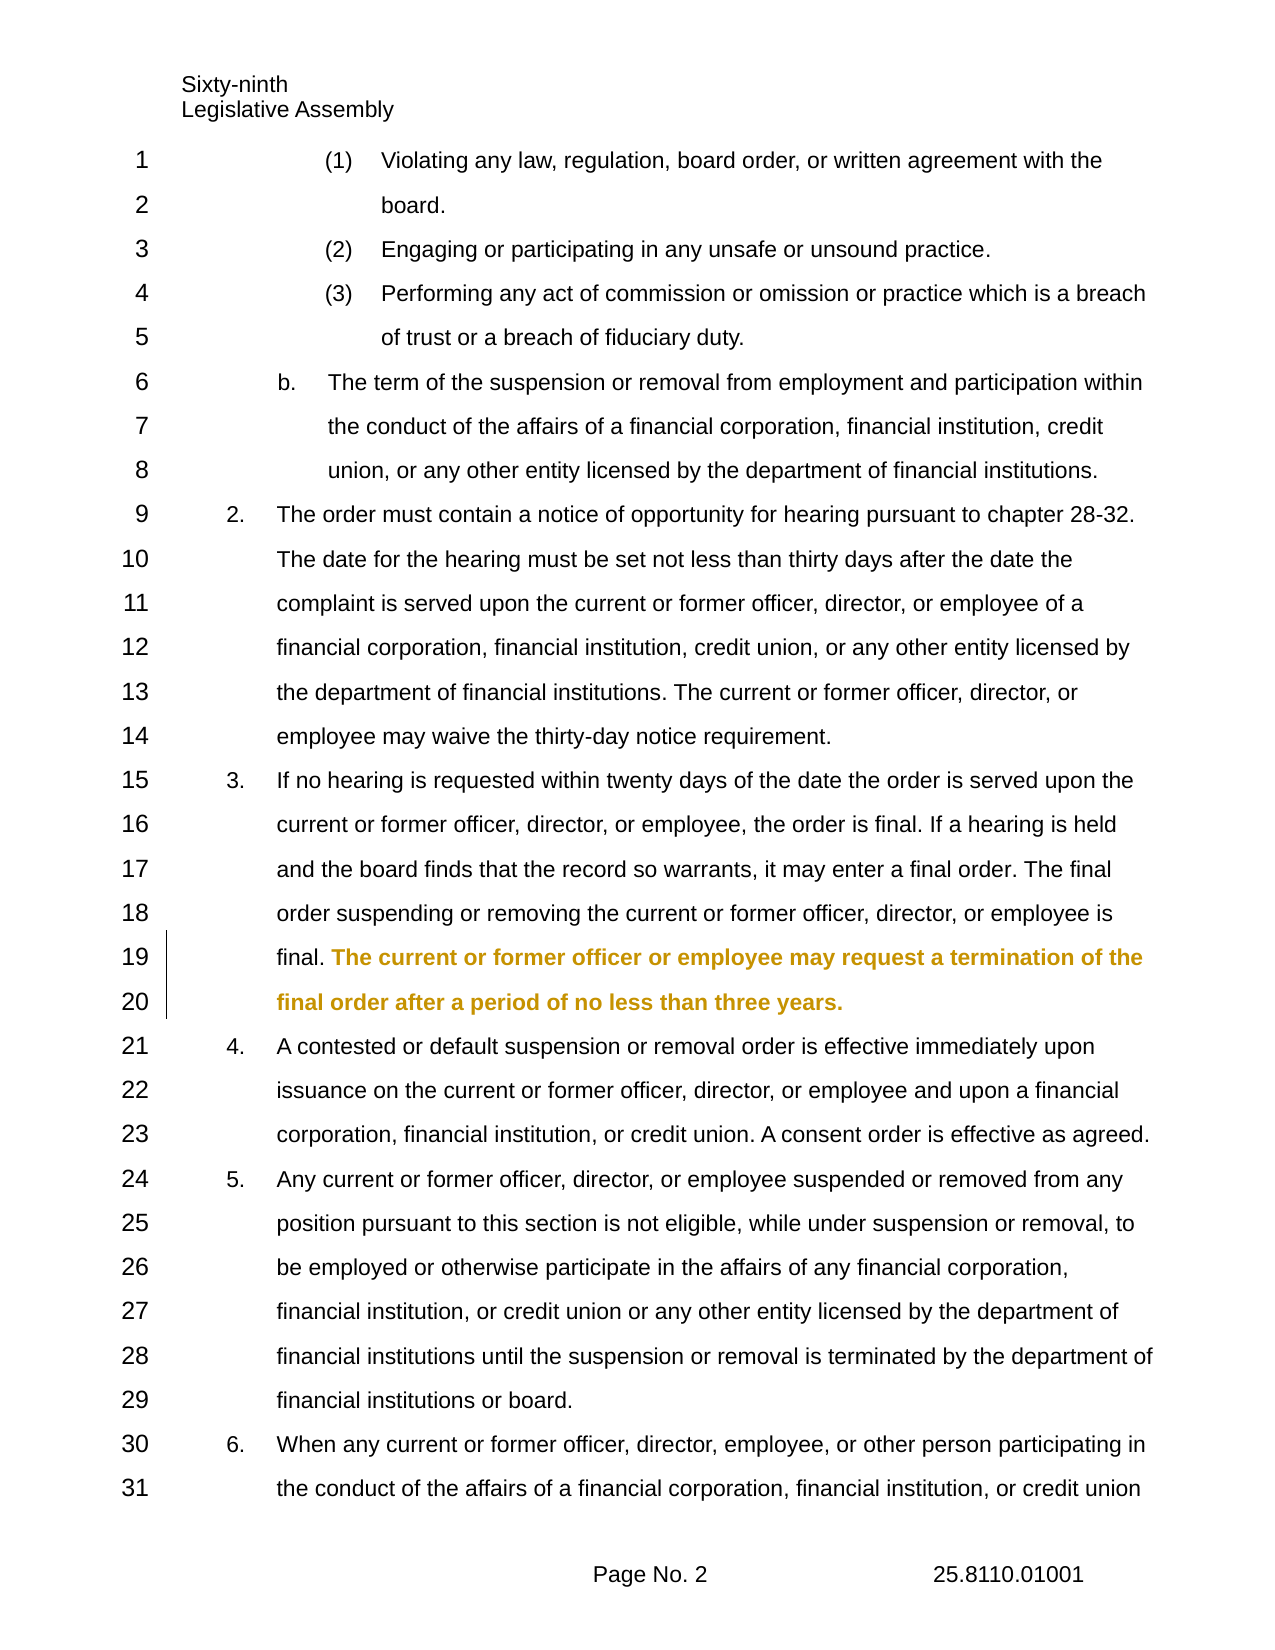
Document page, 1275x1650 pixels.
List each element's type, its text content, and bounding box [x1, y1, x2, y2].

text (2) Engaging or participating in any unsafe or unsound practice. [181, 222, 1154, 266]
text (3) Performing any act of commission or omission or practice which is a breach of trust or a breach of fiduciary duty. [181, 266, 1154, 355]
text 6. When any current or former officer, director, employee, or other person participating in the conduct of the affairs of a financial corporation, financial institution, or credit union [181, 1417, 1154, 1506]
text 5. Any current or former officer, director, or employee suspended or removed from any position pursuant to this section is not eligible, while under suspension or removal, to be employed or otherwise participate in the affairs of any financial corporation, financial institution, or credit union or any other entity licensed by the department of financial institutions until the suspension or removal is terminated by the department of financial institutions or board. [181, 1152, 1154, 1417]
text (1) Violating any law, regulation, board order, or written agreement with the board. [181, 133, 1154, 222]
text b. The term of the suspension or removal from employment and participation within the conduct of the affairs of a financial corporation, financial institution, credit union, or any other entity licensed by the department of financial institutions. [181, 355, 1154, 487]
text 2. The order must contain a notice of opportunity for hearing pursuant to chapter 28‑32. The date for the hearing must be set not less than thirty days after the date the complaint is served upon the current or former officer, director, or employee of a financial corporation, financial institution, credit union, or any other entity licensed by the department of financial institutions. The current or former officer, director, or employee may waive the thirty‑day notice requirement. [181, 487, 1154, 753]
text 4. A contested or default suspension or removal order is effective immediately upon issuance on the current or former officer, director, or employee and upon a financial corporation, financial institution, or credit union. A consent order is effective as agreed. [181, 1019, 1154, 1152]
text 3. If no hearing is requested within twenty days of the date the order is served upon the current or former officer, director, or employee, the order is final. If a hearing is held and the board finds that the record so warrants, it may enter a final order. The final order suspending or removing the current or former officer, director, or employee is final. The current or former officer or employee may request a termination of the final order after a period of no less than three years. [181, 753, 1154, 1019]
